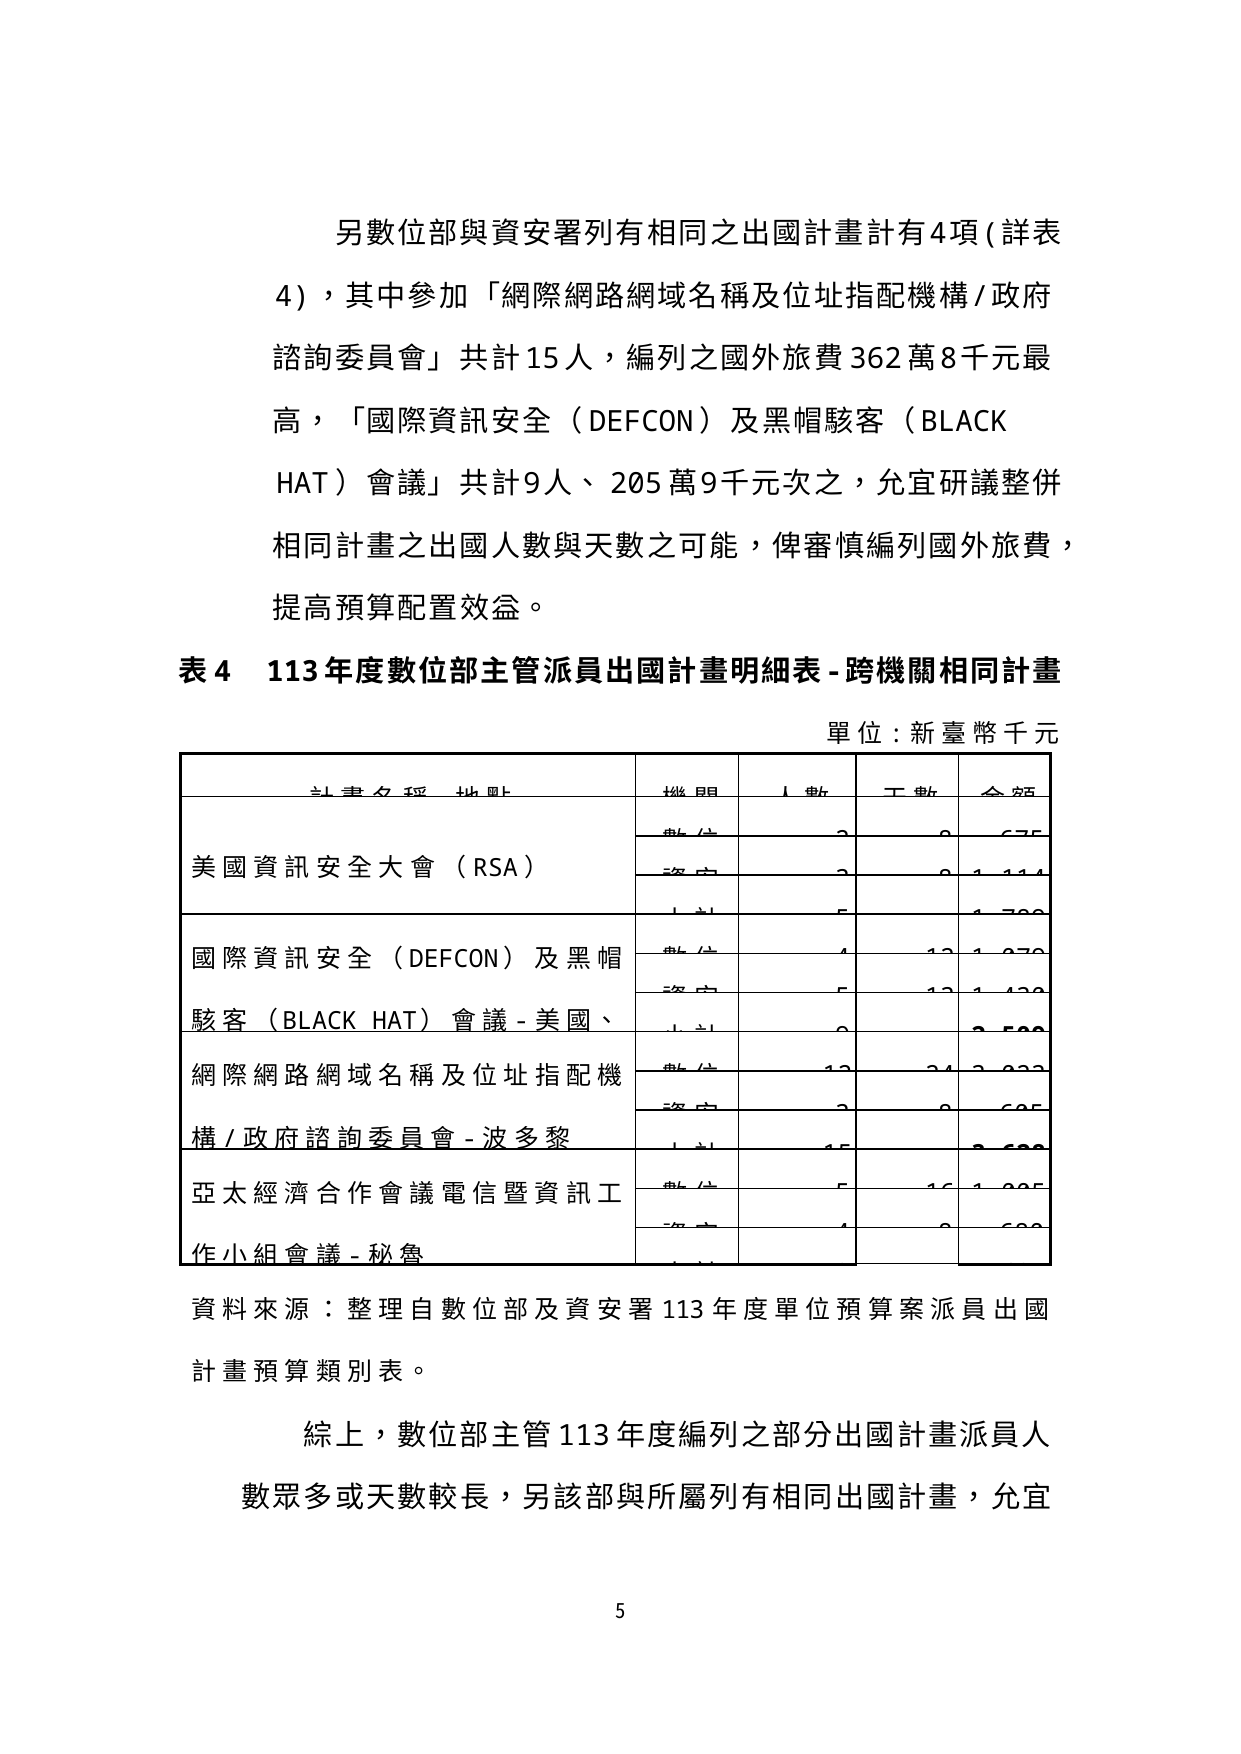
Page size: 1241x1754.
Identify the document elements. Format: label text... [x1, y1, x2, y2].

table_cell [857, 876, 958, 913]
table_cell 24 [857, 1032, 958, 1070]
table_cell 3 [739, 1072, 855, 1109]
table_cell 5 [739, 954, 855, 992]
text 資料來源：整理自數位部及資安署113年度單位預算案派員出國計畫預算類別表。 [178, 1266, 1063, 1391]
table_cell 675 [959, 797, 1049, 835]
table_cell 3 [739, 837, 855, 874]
table_cell 小計 [636, 993, 738, 1031]
text 另數位部與資安署列有相同之出國計畫計有4項(詳表4)，其中參加「網際網路網域名稱及位址指配機構/政府諮詢委員會」共計15人，編列之國外旅費362萬8千元最高，「國際資訊安全（DEFCON）及黑帽駭客（BLACK HAT）會議」共計9人、205萬9千元次之，允宜研議整併相同計畫之出國人數與天數之可能，俾審慎編列國外旅費，提高預算配置效益。 [266, 189, 1063, 627]
table_cell 12 [857, 915, 958, 952]
table_cell 680 [959, 1189, 1049, 1227]
table_cell 8 [857, 797, 958, 835]
table_cell 小計 [636, 1228, 738, 1263]
table_cell 605 [959, 1072, 1049, 1109]
table_cell [857, 1111, 958, 1148]
table_cell 1,079 [959, 915, 1049, 952]
table_cell 數位部 [636, 915, 738, 952]
table_cell 1,114 [959, 837, 1049, 874]
table_cell 5 [739, 876, 855, 913]
table_cell [857, 1228, 958, 1263]
table_cell 3,023 [959, 1032, 1049, 1070]
table_cell 亞太經濟合作會議電信暨資訊工作小組會議-秘魯 [182, 1150, 635, 1263]
table_cell 數位部 [636, 1032, 738, 1070]
table_cell 國際資訊安全（DEFCON）及黑帽駭客（BLACK HAT）會議-美國、新加坡 [182, 915, 635, 1031]
table_cell 16 [857, 1150, 958, 1187]
text 綜上，數位部主管113年度編列之部分出國計畫派員人數眾多或天數較長，另該部與所屬列有相同出國計畫，允宜 [236, 1391, 1063, 1516]
text 表4 113年度數位部主管派員出國計畫明細表-跨機關相同計畫 [177, 627, 1063, 689]
table_cell 2,509 [959, 993, 1049, 1031]
table_cell 資安署 [636, 954, 738, 992]
table_header 機關 [668, 791, 677, 796]
table_header 計畫名稱-地點 [182, 755, 635, 796]
table_cell 5 [739, 1150, 855, 1187]
table_cell 8 [857, 837, 958, 874]
table_cell [857, 993, 958, 1031]
table_cell 2 [739, 797, 855, 835]
text 單位:新臺幣千元 [177, 689, 1063, 752]
table_cell 3,628 [959, 1111, 1049, 1148]
table_header 天數 [857, 755, 958, 796]
table_cell 1,430 [959, 954, 1049, 992]
table_cell 小計 [636, 876, 738, 913]
table_cell 小計 [636, 1111, 738, 1148]
table_cell 1,789 [959, 876, 1049, 913]
table_cell 9 [739, 993, 855, 1031]
table_cell 資安署 [636, 1189, 738, 1227]
table_cell 4 [739, 1189, 855, 1227]
table_cell 資安署 [636, 837, 738, 874]
table_cell 4 [739, 915, 855, 952]
table_cell 資安署 [636, 1072, 738, 1109]
table_cell 美國資訊安全大會（RSA） [182, 797, 635, 913]
table_cell 數位部 [636, 797, 738, 835]
table_header 金額 [959, 755, 1049, 796]
table_cell 15 [739, 1111, 855, 1148]
table_cell 13 [857, 954, 958, 992]
table_header 機關 [636, 755, 738, 796]
table_cell 8 [857, 1072, 958, 1109]
table_cell 12 [739, 1032, 855, 1070]
table_cell 1,005 [959, 1150, 1049, 1187]
table_cell 1,685 [959, 1228, 1049, 1263]
table_cell 網際網路網域名稱及位址指配機構/政府諮詢委員會-波多黎各、美國及德國 [182, 1032, 635, 1148]
table_cell 9 [739, 1228, 855, 1263]
table_cell 8 [857, 1189, 958, 1227]
table_header 人數 [739, 755, 855, 796]
table_cell 數位部 [636, 1150, 738, 1187]
